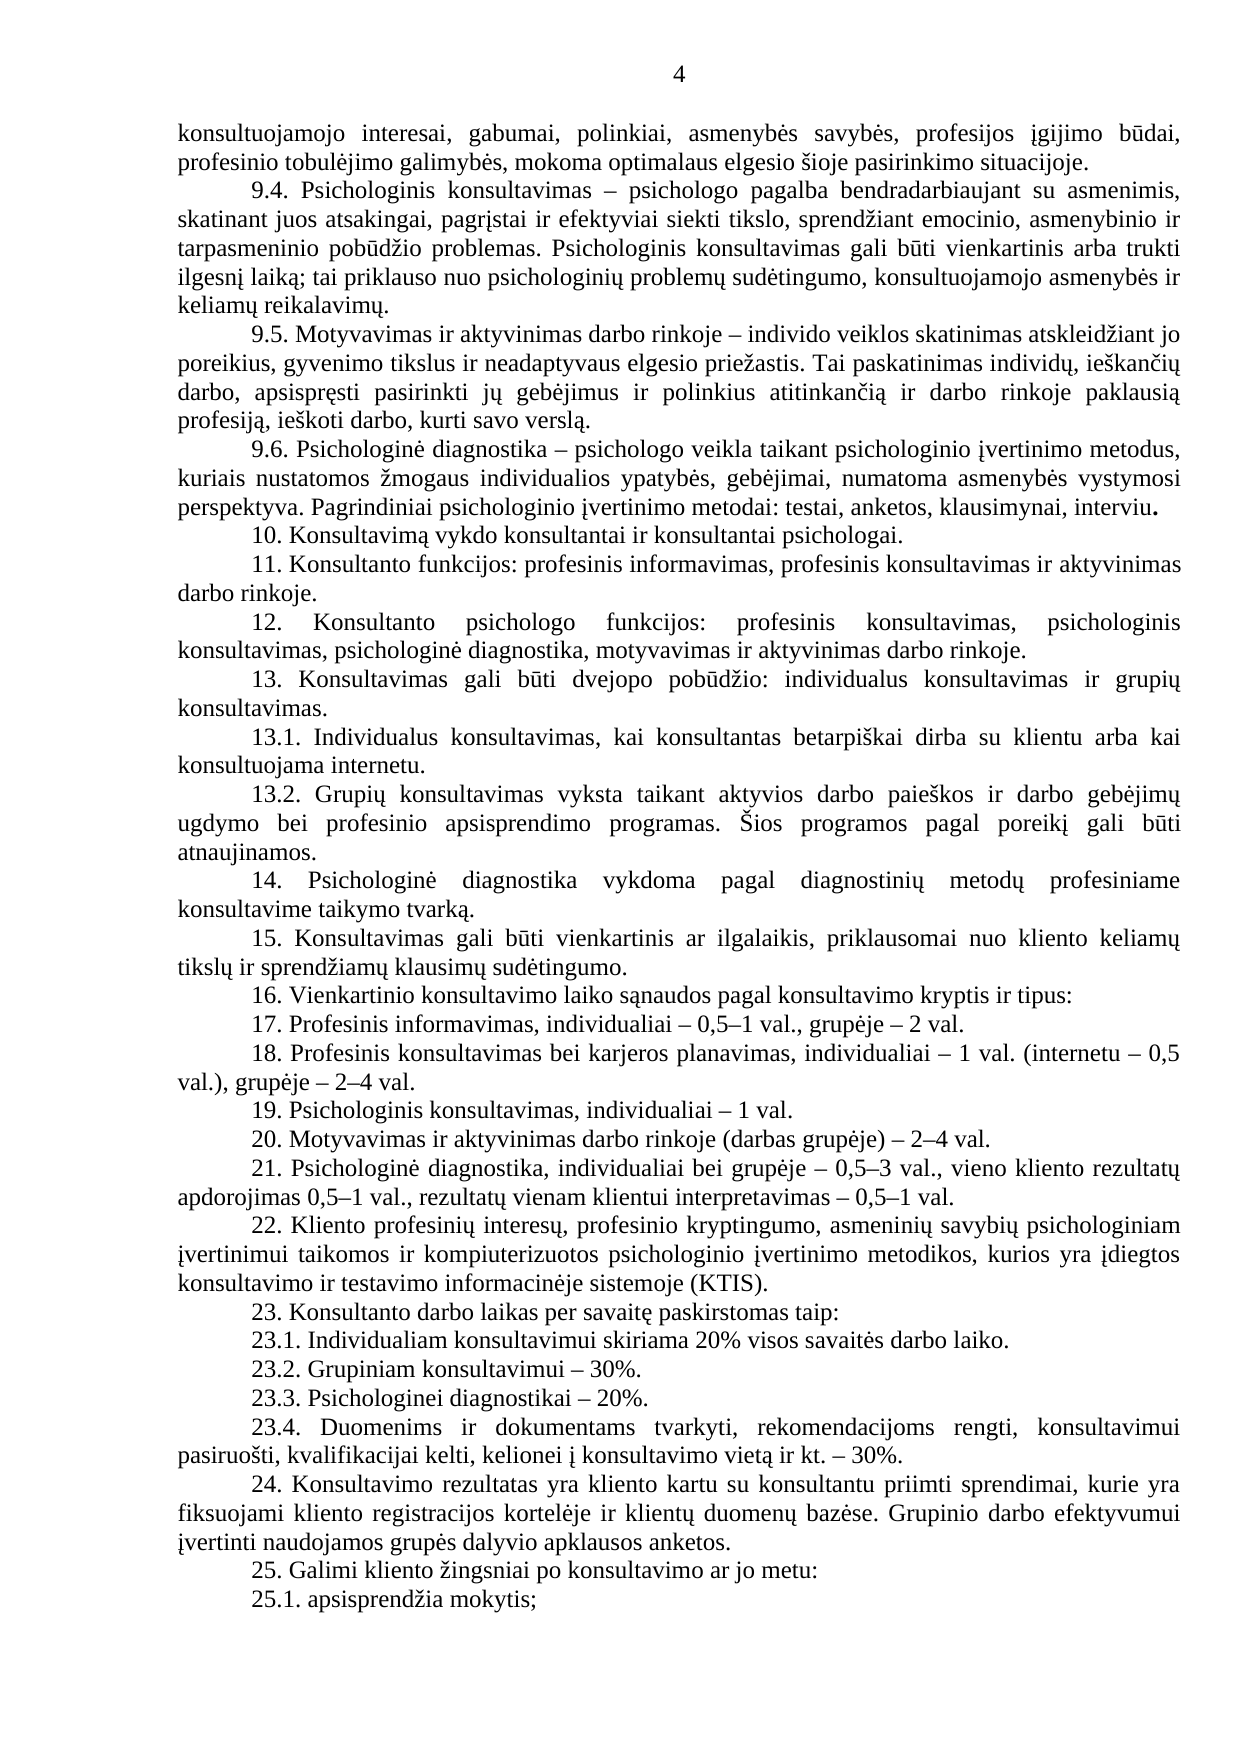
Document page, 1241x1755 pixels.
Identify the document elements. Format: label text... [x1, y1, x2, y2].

text 24. Konsultavimo rezultatas yra kliento kartu su konsultantu priimti sprendimai, kurie yra fiksuojami kliento registracijos kortelėje ir klientų duomenų bazėse. Grupinio darbo efektyvumui įvertinti naudojamos grupės dalyvio apklausos anketos. [177, 1469, 1181, 1556]
text 14. Psichologinė diagnostika vykdoma pagal diagnostinių metodų profesiniame konsultavime taikymo tvarką. [177, 866, 1181, 923]
text 18. Profesinis konsultavimas bei karjeros planavimas, individualiai – 1 val. (internetu – 0,5 val.), grupėje – 2–4 val. [177, 1038, 1181, 1096]
text 11. Konsultanto funkcijos: profesinis informavimas, profesinis konsultavimas ir aktyvinimas darbo rinkoje. [177, 549, 1181, 607]
text 9.5. Motyvavimas ir aktyvinimas darbo rinkoje – individo veiklos skatinimas atskleidžiant jo poreikius, gyvenimo tikslus ir neadaptyvaus elgesio priežastis. Tai paskatinimas individų, ieškančių darbo, apsispręsti pasirinkti jų gebėjimus ir polinkius atitinkančią ir darbo rinkoje paklausią profesiją, ieškoti darbo, kurti savo verslą. [177, 319, 1181, 434]
text 22. Kliento profesinių interesų, profesinio kryptingumo, asmeninių savybių psichologiniam įvertinimui taikomos ir kompiuterizuotos psichologinio įvertinimo metodikos, kurios yra įdiegtos konsultavimo ir testavimo informacinėje sistemoje (KTIS). [177, 1211, 1181, 1297]
text 9.4. Psichologinis konsultavimas – psichologo pagalba bendradarbiaujant su asmenimis, skatinant juos atsakingai, pagrįstai ir efektyviai siekti tikslo, sprendžiant emocinio, asmenybinio ir tarpasmeninio pobūdžio problemas. Psichologinis konsultavimas gali būti vienkartinis arba trukti ilgesnį laiką; tai priklauso nuo psichologinių problemų sudėtingumo, konsultuojamojo asmenybės ir keliamų reikalavimų. [177, 176, 1181, 319]
text 21. Psichologinė diagnostika, individualiai bei grupėje – 0,5–3 val., vieno kliento rezultatų apdorojimas 0,5–1 val., rezultatų vienam klientui interpretavimas – 0,5–1 val. [177, 1153, 1181, 1211]
text 13.1. Individualus konsultavimas, kai konsultantas betarpiškai dirba su klientu arba kai konsultuojama internetu. [177, 722, 1181, 779]
text 16. Vienkartinio konsultavimo laiko sąnaudos pagal konsultavimo kryptis ir tipus: [177, 981, 1181, 1009]
text 13. Konsultavimas gali būti dvejopo pobūdžio: individualus konsultavimas ir grupių konsultavimas. [177, 664, 1181, 722]
text 19. Psichologinis konsultavimas, individualiai – 1 val. [177, 1096, 1181, 1124]
text 23.3. Psichologinei diagnostikai – 20%. [177, 1383, 1181, 1412]
text 9.6. Psichologinė diagnostika – psichologo veikla taikant psichologinio įvertinimo metodus, kuriais nustatomos žmogaus individualios ypatybės, gebėjimai, numatoma asmenybės vystymosi perspektyva. Pagrindiniai psichologinio įvertinimo metodai: testai, anketos, klausimynai, interviu. [177, 434, 1181, 521]
text 23. Konsultanto darbo laikas per savaitę paskirstomas taip: [177, 1297, 1181, 1326]
text 15. Konsultavimas gali būti vienkartinis ar ilgalaikis, priklausomai nuo kliento keliamų tikslų ir sprendžiamų klausimų sudėtingumo. [177, 923, 1181, 981]
text 17. Profesinis informavimas, individualiai – 0,5–1 val., grupėje – 2 val. [177, 1009, 1181, 1038]
text 25. Galimi kliento žingsniai po konsultavimo ar jo metu: [177, 1556, 1181, 1584]
text konsultuojamojo interesai, gabumai, polinkiai, asmenybės savybės, profesijos įgijimo būdai, profesinio tobulėjimo galimybės, mokoma optimalaus elgesio šioje pasirinkimo situacijoje. [177, 118, 1181, 176]
text 13.2. Grupių konsultavimas vyksta taikant aktyvios darbo paieškos ir darbo gebėjimų ugdymo bei profesinio apsisprendimo programas. Šios programos pagal poreikį gali būti atnaujinamos. [177, 779, 1181, 866]
text 23.1. Individualiam konsultavimui skiriama 20% visos savaitės darbo laiko. [177, 1326, 1181, 1354]
text 25.1. apsisprendžia mokytis; [177, 1584, 1181, 1613]
text 23.4. Duomenims ir dokumentams tvarkyti, rekomendacijoms rengti, konsultavimui pasiruošti, kvalifikacijai kelti, kelionei į konsultavimo vietą ir kt. – 30%. [177, 1412, 1181, 1469]
text 10. Konsultavimą vykdo konsultantai ir konsultantai psichologai. [177, 521, 1181, 549]
text 12. Konsultanto psichologo funkcijos: profesinis konsultavimas, psichologinis konsultavimas, psichologinė diagnostika, motyvavimas ir aktyvinimas darbo rinkoje. [177, 607, 1181, 664]
text 20. Motyvavimas ir aktyvinimas darbo rinkoje (darbas grupėje) – 2–4 val. [177, 1124, 1181, 1153]
text 23.2. Grupiniam konsultavimui – 30%. [177, 1354, 1181, 1383]
